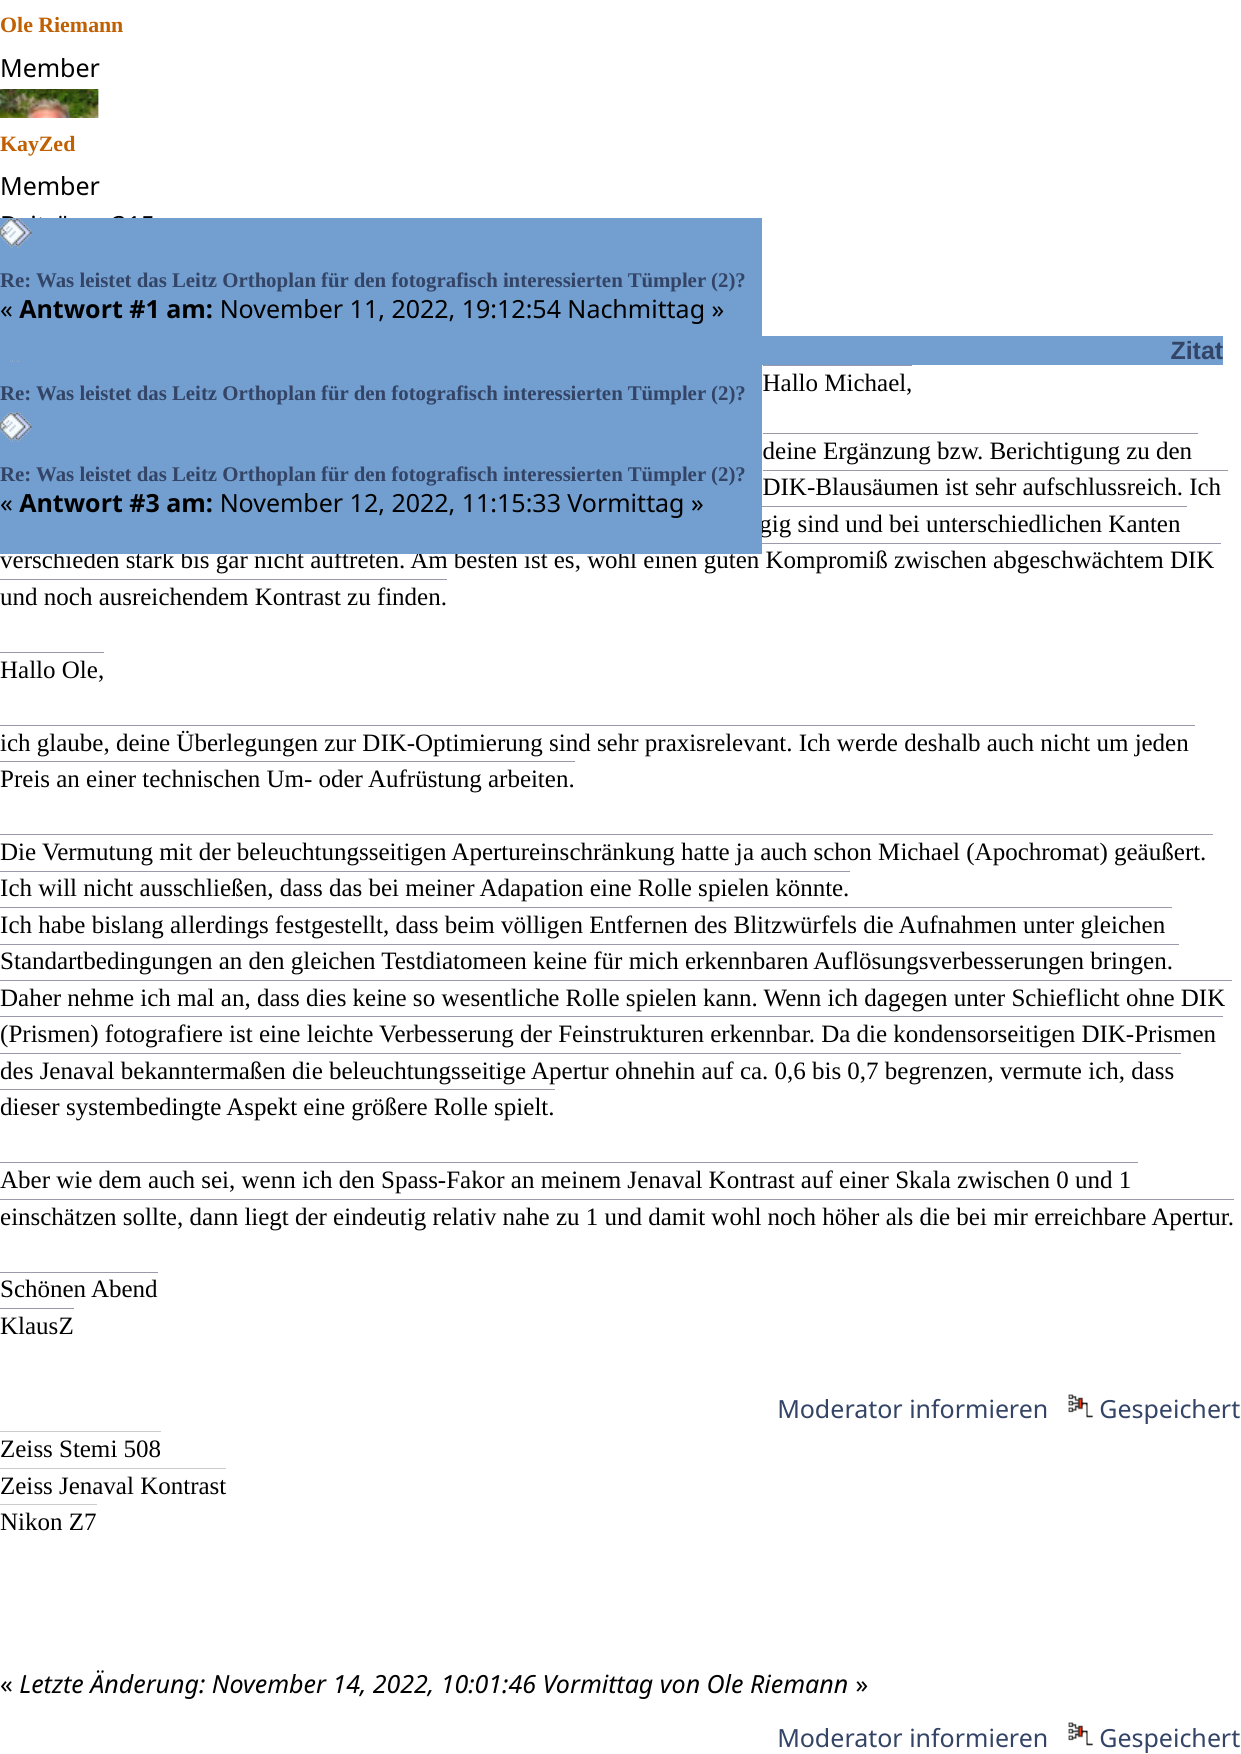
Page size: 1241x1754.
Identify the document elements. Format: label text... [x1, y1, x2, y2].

list Zitat [762, 336, 1223, 365]
list Beiträge: 315 [0, 207, 1240, 242]
subtitle Ole Riemann [0, 12, 1240, 38]
list Zitat [0, 360, 762, 381]
list « Antwort #1 am: November 11, 2022, 19:12:54 Nachmittag » [0, 292, 762, 326]
picture [1067, 1722, 1093, 1747]
text « Letzte Änderung: November 14, 2022, 10:01:46 Vormittag von Ole Riemann » [0, 1667, 1240, 1701]
subtitle Re: Was leistet das Leitz Orthoplan für den fotografisch interessierten Tümpler (2)? [0, 268, 762, 292]
picture [1067, 1393, 1093, 1419]
subtitle KayZed [0, 131, 1240, 156]
list Member [0, 168, 1240, 202]
subtitle Re: Was leistet das Leitz Orthoplan für den fotografisch interessierten Tümpler (2)? [0, 381, 762, 405]
text Moderator informieren Gespeichert [0, 1720, 1240, 1754]
text Zeiss Stemi 508 Zeiss Jenaval Kontrast Nikon Z7 [0, 1431, 1240, 1536]
text Hallo Michael, deine Ergänzung bzw. Berichtigung zu den DIK-Blausäumen ist sehr aufschlussreich. Ich kann durch meine Beobachtungen bestätigen, dass diese orientierungsabhängig sind und bei unterschiedlichen Kanten verschieden stark bis gar nicht auftreten. Am besten ist es, wohl einen guten Kompromiß zwischen abgeschwächtem DIK und noch ausreichendem Kontrast zu finden. Hallo Ole, ich glaube, deine Überlegungen zur DIK-Optimierung sind sehr praxisrelevant. Ich werde deshalb auch nicht um jeden Preis an einer technischen Um- oder Aufrüstung arbeiten. Die Vermutung mit der beleuchtungsseitigen Apertureinschränkung hatte ja auch schon Michael (Apochromat) geäußert. Ich will nicht ausschließen, dass das bei meiner Adapation eine Rolle spielen könnte. Ich habe bislang allerdings festgestellt, dass beim völligen Entfernen des Blitzwürfels die Aufnahmen unter gleichen Standartbedingungen an den gleichen Testdiatomeen keine für mich erkennbaren Auflösungsverbesserungen bringen. Daher nehme ich mal an, dass dies keine so wesentliche Rolle spielen kann. Wenn ich dagegen unter Schieflicht ohne DIK (Prismen) fotografiere ist eine leichte Verbesserung der Feinstrukturen erkennbar. Da die kondensorseitigen DIK-Prismen des Jenaval bekanntermaßen die beleuchtungsseitige Apertur ohnehin auf ca. 0,6 bis 0,7 begrenzen, vermute ich, dass dieser systembedingte Aspekt eine größere Rolle spielt. Aber wie dem auch sei, wenn ich den Spass-Fakor an meinem Jenaval Kontrast auf einer Skala zwischen 0 und 1 einschätzen sollte, dann liegt der eindeutig relativ nahe zu 1 und damit wohl noch höher als die bei mir erreichbare Apertur. Schönen Abend KlausZ [0, 365, 1240, 1340]
list Zitat [0, 326, 762, 360]
picture [0, 411, 32, 443]
subtitle Re: Was leistet das Leitz Orthoplan für den fotografisch interessierten Tümpler (2)? [0, 462, 762, 486]
list Zitat [0, 520, 762, 554]
text Moderator informieren Gespeichert [0, 1392, 1240, 1426]
list « Antwort #3 am: November 12, 2022, 11:15:33 Vormittag » [0, 486, 762, 520]
picture [0, 217, 32, 249]
picture [0, 89, 99, 118]
list Zitat [0, 412, 762, 462]
text Liebe Leute, schönen Dank Euch allen für die interessante Diskussion - insbesondere den Michaels für die detailreichen Informationen zu den technischen Hintergründen, die ich mir alle nochmal genauer durchlesen muss. Fürs erste nehme ich als Orthoplan-Nutzer mit, dass die gewissen Blausäume an der fehlenden Achromatisierung des Polarisators und nicht an den NPL-Objektiven oder dem ICT an sich liegen [EDIT: Michael Müller hat gerade ergänzt, dass dies doch der Fall sei]. Ja, Michael, Du hast recht, der Hintergrund ist beim direkten Einblick eher blaugrau, ich strebe in der Bildbearbeitung aber möglichst ein reines Grau an, habe also die Sättigung des Hintergrundes etwas reduziert. Lieber Klaus, ich verfolge Deine Optimierung des Jenavals und die Diskussionen mit Kurt und Michael mit Interesse, obwohl ich das Jenaval nicht direkt kenne. Vorausgesetzt die maximal mögliche Beleuchtungsapertur wird dem Objektiv auch zur Verfügung gestellt (hier vermutet Michael bei Deinem Setup ja durch die Blitzadaptation bedingte Verluste), denke ich, der für die Bildauflösung begrenzende Flaschenhals - auch beim Orthoplan - liegt an der Kondensorfrontlinse N.A. 0,9. Da hilft nur ein immersionsfähiges System, wie es z.B. Martin Kreutz einsetzt (oder das ZEISS Standard-System bietet). Für meine Zwecke habe ich jedoch festgestellt, dass der Gewinn an Auflösung nur bei ideal dünnen Präparaten wirklich zum Tragen kommt und darüber hinaus mit einem Verlust an Kontrast und (pseudo-)räumlichem Eindruck (im DIC) einhergeht, so dass ich mit dem Kondensor N.A. 0,9 meist gut auskomme. Eine Idee, Klaus, hätte ich noch: Beim Einsatz des Spiegelkastens (also zwischen Leuchte und Stativ gesetzt) beobachte ich bei manchen Stativen und Leuchten, dass durch den verlängerten Lichtweg die Beleuchtungsapertur sekundär reduziert wird. Man hat beim Beobachten den Eindruck, dass die Kondensorblende etwas geschlossen ist. Im Blitzstrahlengang tritt dieser Aperturlust jedoch nicht auf. Möglicherweise ist das aber bei Deiner Blitzadaptation beim Jenaval der Fall? Beste Grüße Ole [0, 1536, 1240, 1662]
list Member [0, 50, 1240, 84]
list Zitat [0, 218, 762, 268]
list « Antwort #5 am: November 13, 2022, 12:10:48 Nachmittag » [0, 405, 762, 412]
